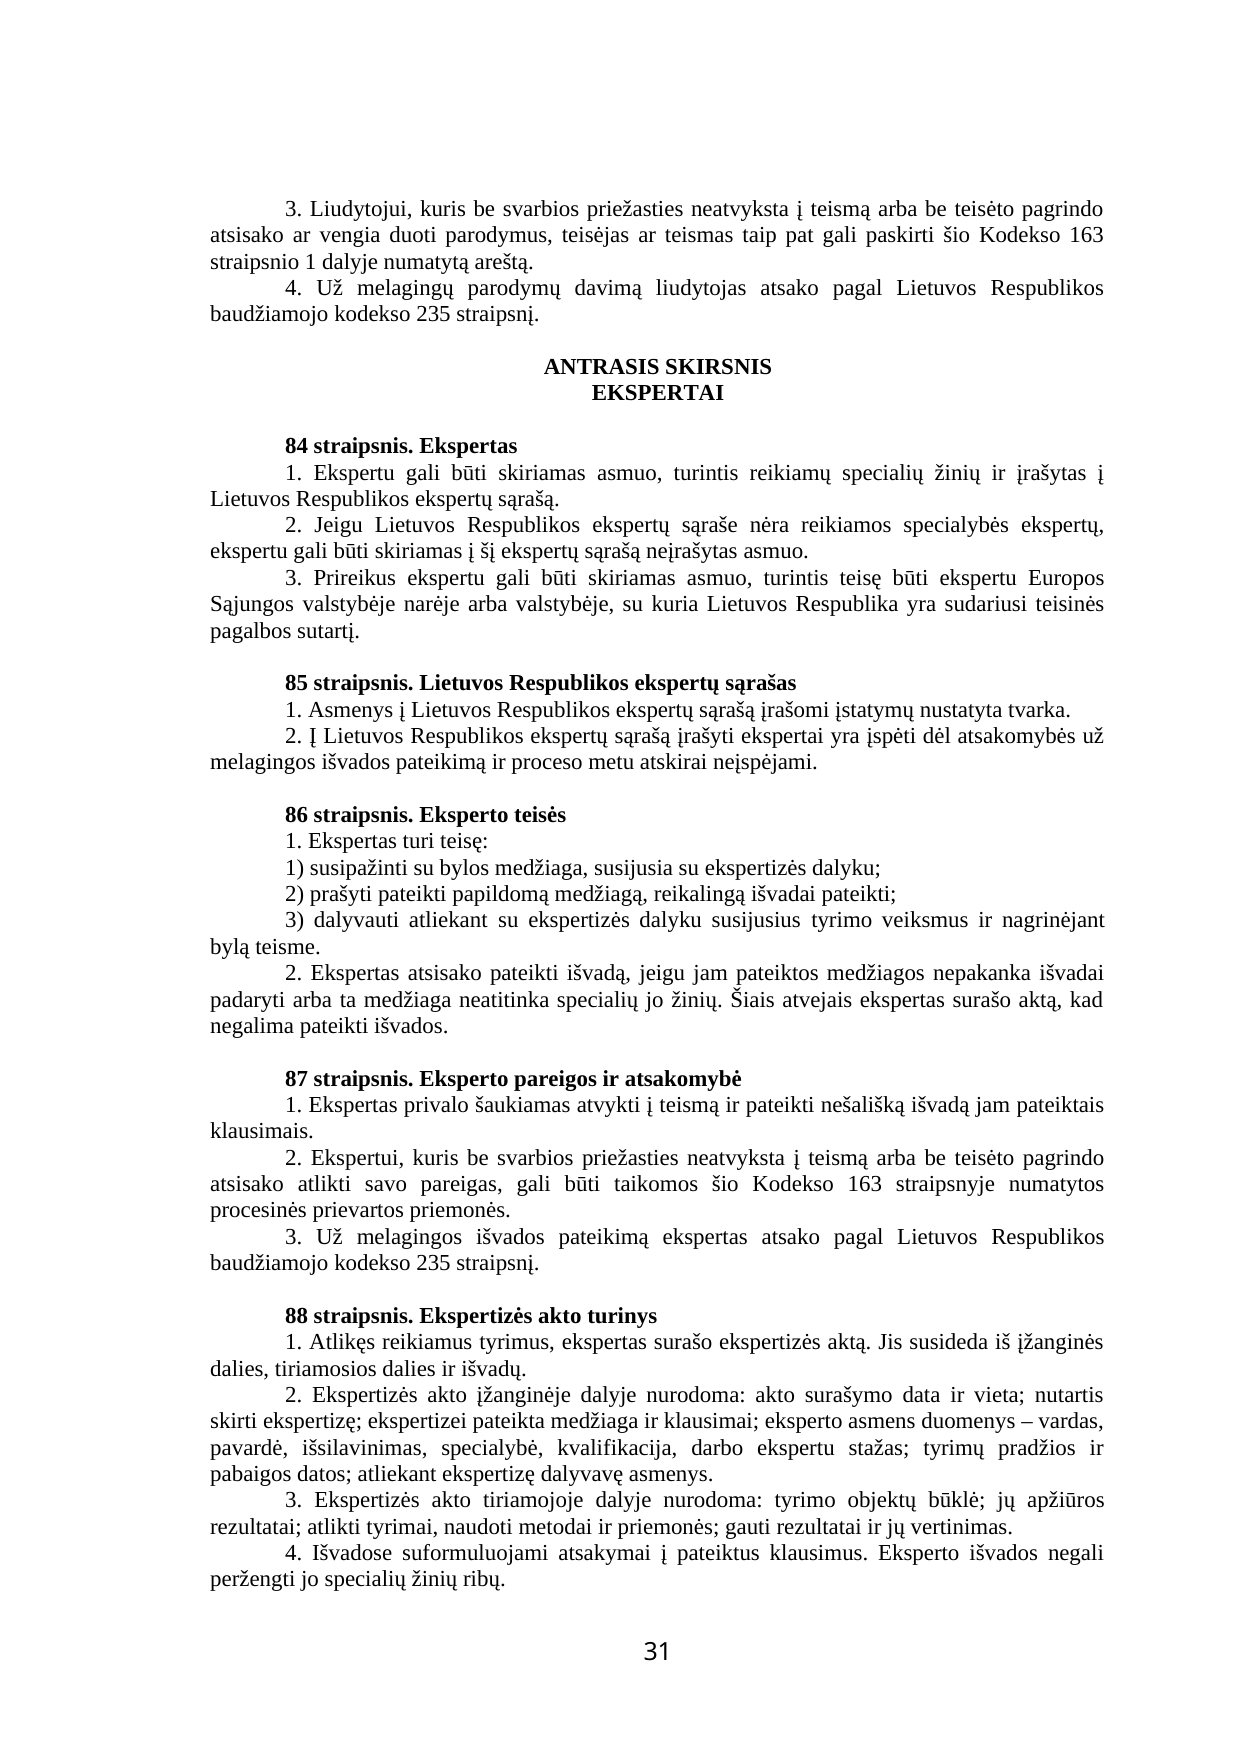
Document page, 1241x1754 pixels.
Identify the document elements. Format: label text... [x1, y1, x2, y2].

text 1. Ekspertu gali būti skiriamas asmuo, turintis reikiamų specialių žinių ir įrašytas į Lietuvos Respublikos ekspertų sąrašą. [210, 458, 1106, 511]
text 1. Ekspertas privalo šaukiamas atvykti į teismą ir pateikti nešališką išvadą jam pateiktais klausimais. [210, 1091, 1106, 1144]
text Ekspertai [210, 379, 1106, 406]
text 86 straipsnis. Eksperto teisės [210, 801, 1106, 827]
text 1. Atlikęs reikiamus tyrimus, ekspertas surašo ekspertizės aktą. Jis susideda iš įžanginės dalies, tiriamosios dalies ir išvadų. [210, 1328, 1106, 1381]
text 84 straipsnis. Ekspertas [210, 432, 1106, 458]
text 85 straipsnis. Lietuvos Respublikos ekspertų sąrašas [210, 669, 1106, 696]
text 1) susipažinti su bylos medžiaga, susijusia su ekspertizės dalyku; [210, 854, 1106, 880]
text 87 straipsnis. Eksperto pareigos ir atsakomybė [210, 1065, 1106, 1091]
text 2) prašyti pateikti papildomą medžiagą, reikalingą išvadai pateikti; [210, 880, 1106, 907]
text 88 straipsnis. Ekspertizės akto turinys [210, 1302, 1106, 1328]
text 3. Liudytojui, kuris be svarbios priežasties neatvyksta į teismą arba be teisėto pagrindo atsisako ar vengia duoti parodymus, teisėjas ar teismas taip pat gali paskirti šio Kodekso 163 straipsnio 1 dalyje numatytą areštą. [210, 195, 1106, 274]
text 1. Asmenys į Lietuvos Respublikos ekspertų sąrašą įrašomi įstatymų nustatyta tvarka. [210, 696, 1106, 722]
text 3. Ekspertizės akto tiriamojoje dalyje nurodoma: tyrimo objektų būklė; jų apžiūros rezultatai; atlikti tyrimai, naudoti metodai ir priemonės; gauti rezultatai ir jų vertinimas. [210, 1486, 1106, 1539]
subtitle ANTRASIS SKIRSNIS [210, 353, 1106, 379]
text 2. Ekspertizės akto įžanginėje dalyje nurodoma: akto surašymo data ir vieta; nutartis skirti ekspertizę; ekspertizei pateikta medžiaga ir klausimai; eksperto asmens duomenys – vardas, pavardė, išsilavinimas, specialybė, kvalifikacija, darbo ekspertu stažas; tyrimų pradžios ir pabaigos datos; atliekant ekspertizę dalyvavę asmenys. [210, 1381, 1106, 1486]
text 2. Jeigu Lietuvos Respublikos ekspertų sąraše nėra reikiamos specialybės ekspertų, ekspertu gali būti skiriamas į šį ekspertų sąrašą neįrašytas asmuo. [210, 511, 1106, 564]
text 3. Už melagingos išvados pateikimą ekspertas atsako pagal Lietuvos Respublikos baudžiamojo kodekso 235 straipsnį. [210, 1223, 1106, 1276]
text 2. Ekspertui, kuris be svarbios priežasties neatvyksta į teismą arba be teisėto pagrindo atsisako atlikti savo pareigas, gali būti taikomos šio Kodekso 163 straipsnyje numatytos procesinės prievartos priemonės. [210, 1144, 1106, 1223]
text 2. Ekspertas atsisako pateikti išvadą, jeigu jam pateiktos medžiagos nepakanka išvadai padaryti arba ta medžiaga neatitinka specialių jo žinių. Šiais atvejais ekspertas surašo aktą, kad negalima pateikti išvados. [210, 959, 1106, 1038]
text 3) dalyvauti atliekant su ekspertizės dalyku susijusius tyrimo veiksmus ir nagrinėjant bylą teisme. [210, 907, 1106, 959]
text 4. Išvadose suformuluojami atsakymai į pateiktus klausimus. Eksperto išvados negali peržengti jo specialių žinių ribų. [210, 1539, 1106, 1592]
text 1. Ekspertas turi teisę: [210, 827, 1106, 854]
text 2. Į Lietuvos Respublikos ekspertų sąrašą įrašyti ekspertai yra įspėti dėl atsakomybės už melagingos išvados pateikimą ir proceso metu atskirai neįspėjami. [210, 722, 1106, 775]
text 3. Prireikus ekspertu gali būti skiriamas asmuo, turintis teisę būti ekspertu Europos Sąjungos valstybėje narėje arba valstybėje, su kuria Lietuvos Respublika yra sudariusi teisinės pagalbos sutartį. [210, 564, 1106, 643]
text 4. Už melagingų parodymų davimą liudytojas atsako pagal Lietuvos Respublikos baudžiamojo kodekso 235 straipsnį. [210, 274, 1106, 327]
